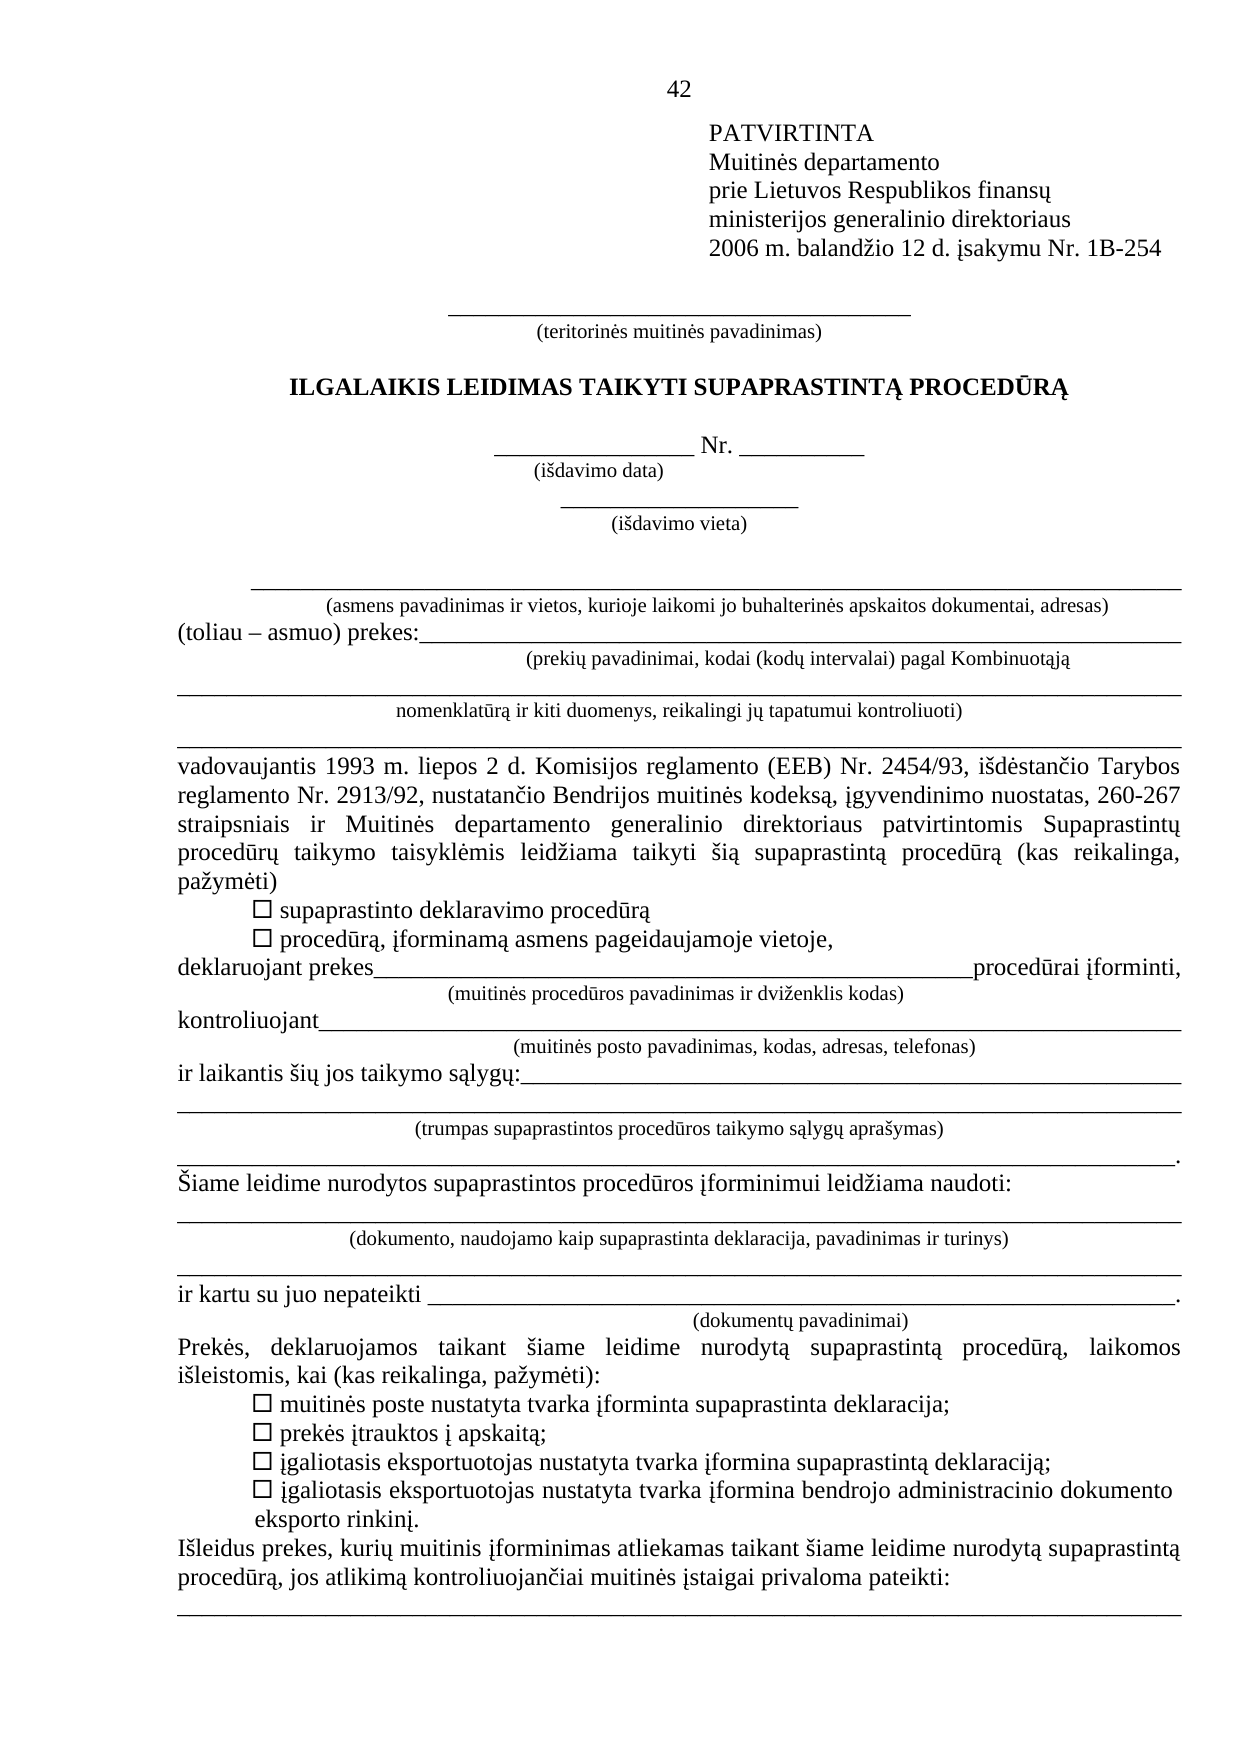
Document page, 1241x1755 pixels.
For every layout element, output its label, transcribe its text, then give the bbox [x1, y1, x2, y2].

text  muitinės poste nustatyta tvarka įforminta supaprastinta deklaracija; [177, 1389, 1181, 1418]
text  prekės įtrauktos į apskaitą; [177, 1418, 1181, 1447]
text kontroliuojant [177, 1005, 1181, 1034]
text  įgaliotasis eksportuotojas nustatyta tvarka įformina bendrojo administracinio dokumento eksporto rinkinį. [177, 1475, 1181, 1533]
text _____________________________________ [177, 291, 1181, 319]
text vadovaujantis 1993 m. liepos 2 d. Komisijos reglamento (EEB) Nr. 2454/93, išdėstančio Tarybos reglamento Nr. 2913/92, nustatančio Bendrijos muitinės kodeksą, įgyvendinimo nuostatas, 260-267 straipsniais ir Muitinės departamento generalinio direktoriaus patvirtintomis Supaprastintų procedūrų taikymo taisyklėmis leidžiama taikyti šią supaprastintą procedūrą (kas reikalinga, pažymėti) [177, 751, 1181, 895]
text ministerijos generalinio direktoriaus [177, 204, 1181, 233]
text Prekės, deklaruojamos taikant šiame leidime nurodytą supaprastintą procedūrą, laikomos išleistomis, kai (kas reikalinga, pažymėti): [177, 1332, 1181, 1389]
text ___________________ [177, 482, 1181, 511]
text ________________ Nr. __________ [177, 430, 1181, 458]
text (išdavimo data) [177, 458, 1181, 482]
text ir laikantis šių jos taikymo sąlygų: [177, 1058, 1181, 1087]
text PATVIRTINTA [709, 118, 1181, 147]
text  procedūrą, įforminamą asmens pageidaujamoje vietoje, [177, 924, 1181, 952]
text Išleidus prekes, kurių muitinis įforminimas atliekamas taikant šiame leidime nurodytą supaprastintą procedūrą, jos atlikimą kontroliuojančiai muitinės įstaigai privaloma pateikti: [177, 1533, 1181, 1590]
text deklaruojant prekes procedūrai įforminti, [177, 952, 1181, 981]
text prie Lietuvos Respublikos finansų [177, 176, 1181, 204]
text ir kartu su juo nepateikti . [177, 1279, 1181, 1307]
text (teritorinės muitinės pavadinimas) [177, 319, 1181, 343]
text 2006 m. balandžio 12 d. įsakymu Nr. 1B-254 [177, 233, 1181, 262]
text nomenklatūrą ir kiti duomenys, reikalingi jų tapatumui kontroliuoti) [177, 698, 1181, 722]
text . [177, 1140, 1181, 1168]
text  supaprastinto deklaravimo procedūrą [177, 895, 1181, 924]
text (muitinės procedūros pavadinimas ir dviženklis kodas) [177, 981, 1181, 1005]
text (asmens pavadinimas ir vietos, kurioje laikomi jo buhalterinės apskaitos dokumentai, adresas) [177, 593, 1181, 617]
text (toliau – asmuo) prekes: [177, 617, 1181, 646]
text (dokumentų pavadinimai) [177, 1307, 1181, 1332]
text (išdavimo vieta) [177, 511, 1181, 535]
text ILGALAIKIS LEIDIMAS TAIKYTI SUPAPRASTINTĄ PROCEDŪRĄ [177, 372, 1181, 401]
text (muitinės posto pavadinimas, kodas, adresas, telefonas) [177, 1034, 1181, 1058]
text Šiame leidime nurodytos supaprastintos procedūros įforminimui leidžiama naudoti: [177, 1168, 1181, 1197]
text (prekių pavadinimai, kodai (kodų intervalai) pagal Kombinuotąją [177, 646, 1181, 670]
text  įgaliotasis eksportuotojas nustatyta tvarka įformina supaprastintą deklaraciją; [177, 1447, 1181, 1475]
text Muitinės departamento [177, 147, 1181, 176]
text (dokumento, naudojamo kaip supaprastinta deklaracija, pavadinimas ir turinys) [177, 1226, 1181, 1250]
text (trumpas supaprastintos procedūros taikymo sąlygų aprašymas) [177, 1116, 1181, 1140]
